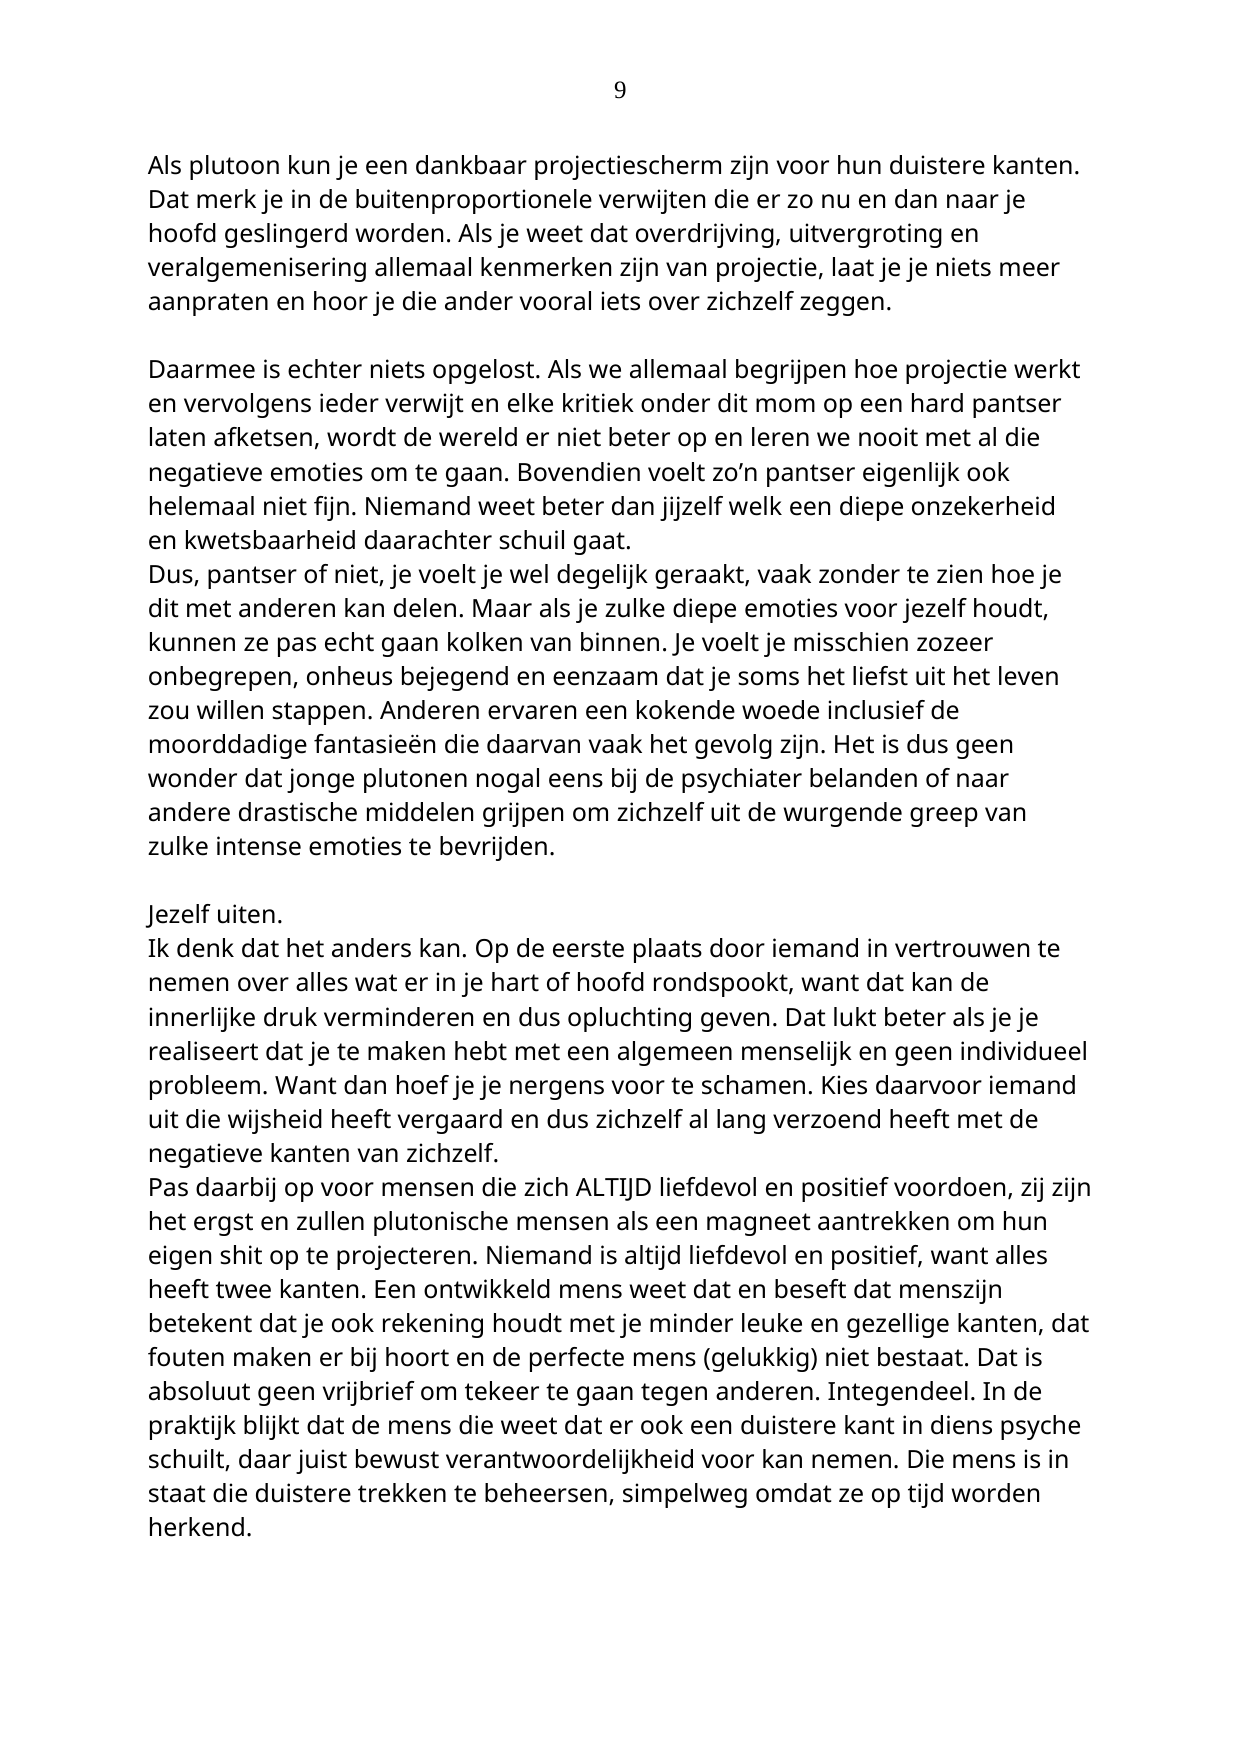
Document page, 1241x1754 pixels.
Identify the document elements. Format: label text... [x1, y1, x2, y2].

text Daarmee is echter niets opgelost. Als we allemaal begrijpen hoe projectie werkt en vervolgens ieder verwijt en elke kritiek onder dit mom op een hard pantser laten afketsen, wordt de wereld er niet beter op en leren we nooit met al die negatieve emoties om te gaan. Bovendien voelt zo’n pantser eigenlijk ook helemaal niet fijn. Niemand weet beter dan jijzelf welk een diepe onzekerheid en kwetsbaarheid daarachter schuil gaat. [148, 352, 1093, 556]
text Ik denk dat het anders kan. Op de eerste plaats door iemand in vertrouwen te nemen over alles wat er in je hart of hoofd rondspookt, want dat kan de innerlijke druk verminderen en dus opluchting geven. Dat lukt beter als je je realiseert dat je te maken hebt met een algemeen menselijk en geen individueel probleem. Want dan hoef je je nergens voor te schamen. Kies daarvoor iemand uit die wijsheid heeft vergaard en dus zichzelf al lang verzoend heeft met de negatieve kanten van zichzelf. [148, 931, 1093, 1169]
text Als plutoon kun je een dankbaar projectiescherm zijn voor hun duistere kanten. Dat merk je in de buitenproportionele verwijten die er zo nu en dan naar je hoofd geslingerd worden. Als je weet dat overdrijving, uitvergroting en veralgemenisering allemaal kenmerken zijn van projectie, laat je je niets meer aanpraten en hoor je die ander vooral iets over zichzelf zeggen. [148, 148, 1093, 318]
text Jezelf uiten. [148, 897, 1093, 931]
text Pas daarbij op voor mensen die zich ALTIJD liefdevol en positief voordoen, zij zijn het ergst en zullen plutonische mensen als een magneet aantrekken om hun eigen shit op te projecteren. Niemand is altijd liefdevol en positief, want alles heeft twee kanten. Een ontwikkeld mens weet dat en beseft dat menszijn betekent dat je ook rekening houdt met je minder leuke en gezellige kanten, dat fouten maken er bij hoort en de perfecte mens (gelukkig) niet bestaat. Dat is absoluut geen vrijbrief om tekeer te gaan tegen anderen. Integendeel. In de praktijk blijkt dat de mens die weet dat er ook een duistere kant in diens psyche schuilt, daar juist bewust verantwoordelijkheid voor kan nemen. Die mens is in staat die duistere trekken te beheersen, simpelweg omdat ze op tijd worden herkend. [148, 1169, 1093, 1544]
text Dus, pantser of niet, je voelt je wel degelijk geraakt, vaak zonder te zien hoe je dit met anderen kan delen. Maar als je zulke diepe emoties voor jezelf houdt, kunnen ze pas echt gaan kolken van binnen. Je voelt je misschien zozeer onbegrepen, onheus bejegend en eenzaam dat je soms het liefst uit het leven zou willen stappen. Anderen ervaren een kokende woede inclusief de moorddadige fantasieën die daarvan vaak het gevolg zijn. Het is dus geen wonder dat jonge plutonen nogal eens bij de psychiater belanden of naar andere drastische middelen grijpen om zichzelf uit de wurgende greep van zulke intense emoties te bevrijden. [148, 556, 1093, 863]
